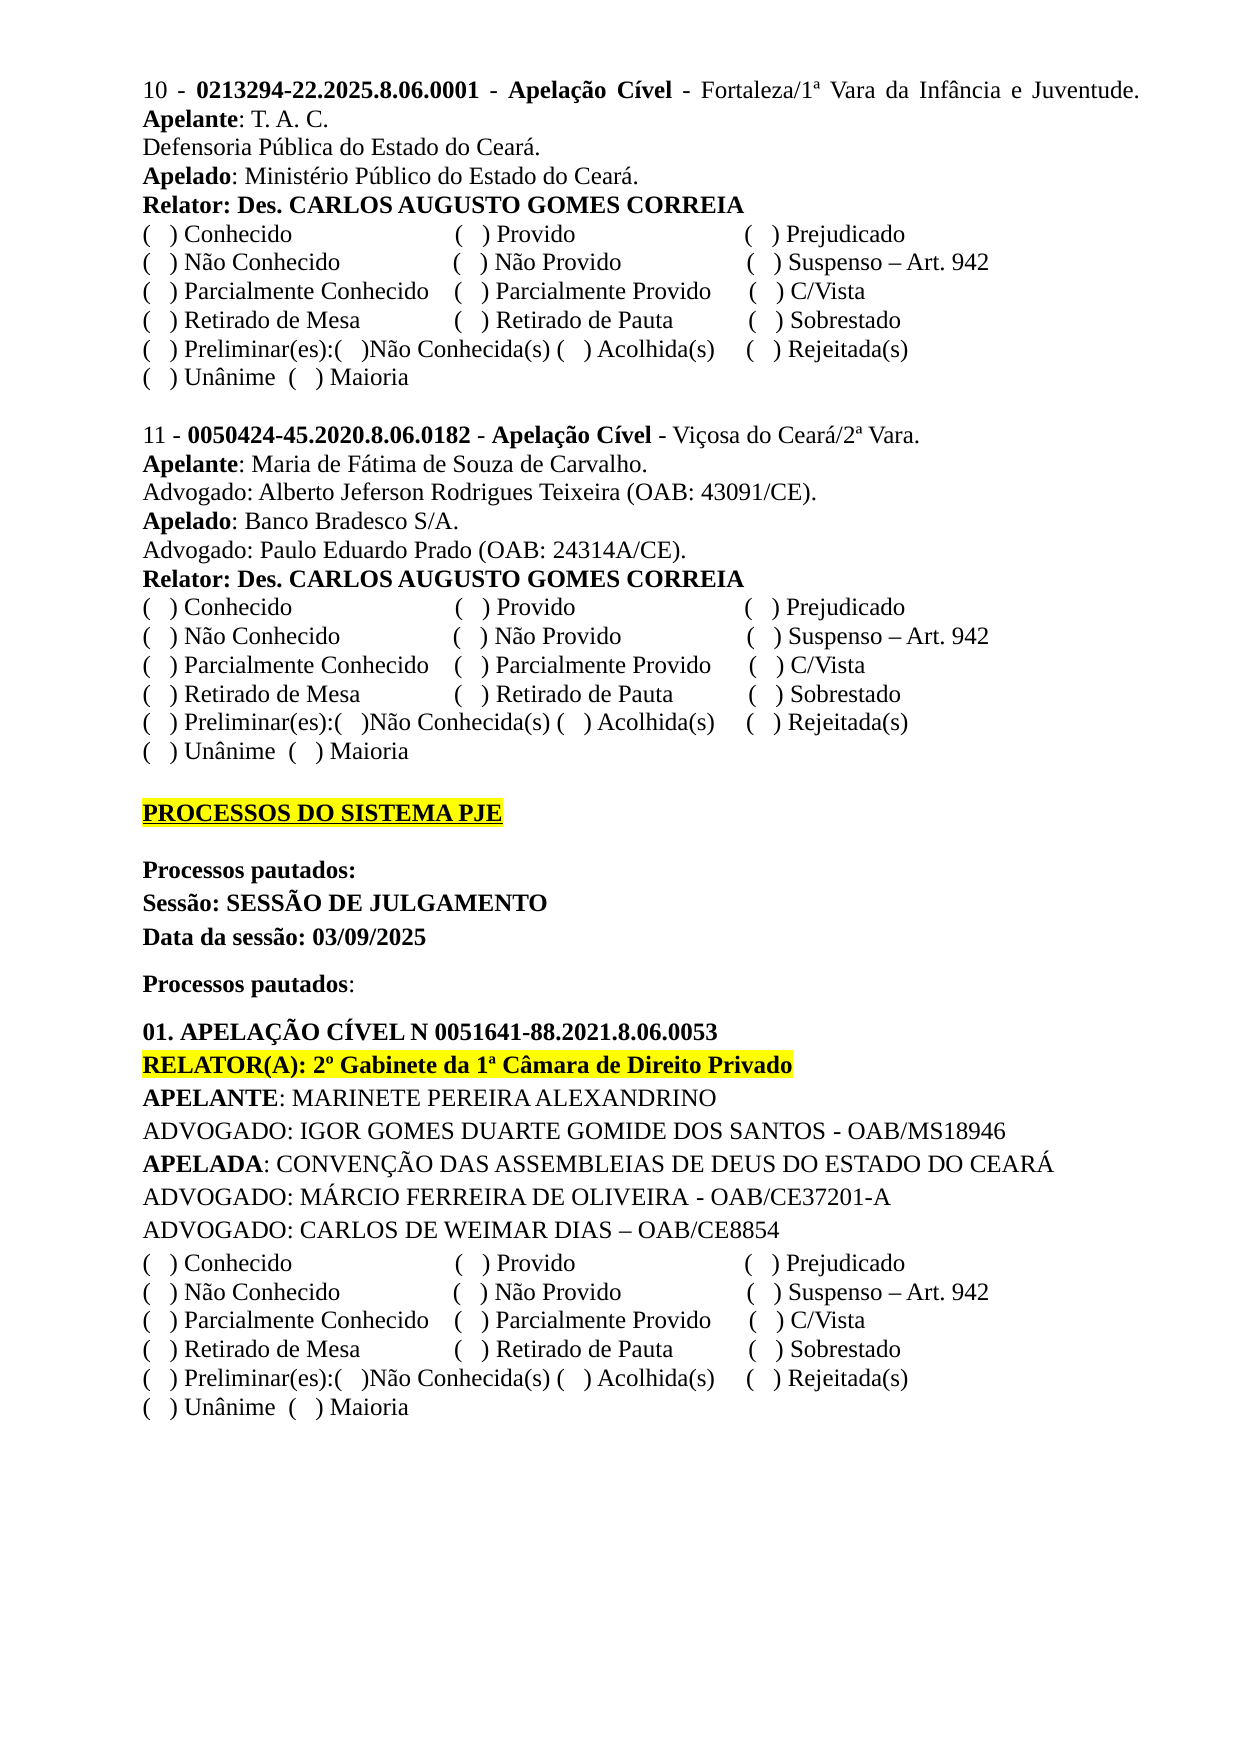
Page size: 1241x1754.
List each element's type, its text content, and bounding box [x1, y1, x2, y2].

text 11 - 0050424-45.2020.8.06.0182 - Apelação Cível - Viçosa do Ceará/2ª Vara. [142, 420, 1141, 449]
text ( ) Não Conhecido ( ) Não Provido ( ) Suspenso – Art. 942 [142, 621, 1141, 650]
text ( ) Preliminar(es):( )Não Conhecida(s) ( ) Acolhida(s) ( ) Rejeitada(s) [142, 334, 1158, 362]
text Advogado: Paulo Eduardo Prado (OAB: 24314A/CE). [142, 535, 1141, 564]
text ( ) Unânime ( ) Maioria [142, 736, 1141, 765]
text Advogado: Alberto Jeferson Rodrigues Teixeira (OAB: 43091/CE). [142, 477, 1141, 506]
text Data da sessão: 03/09/2025 [142, 922, 1141, 950]
text 10 - 0213294-22.2025.8.06.0001 - Apelação Cível - Fortaleza/1ª Vara da Infância e Juventude. Apelante: T. A. C. [142, 75, 1141, 132]
text Relator: Des. CARLOS AUGUSTO GOMES CORREIA [142, 190, 1141, 219]
text ( ) Unânime ( ) Maioria [142, 1392, 1141, 1486]
text ( ) Retirado de Mesa ( ) Retirado de Pauta ( ) Sobrestado [142, 305, 1158, 334]
text Processos pautados: [142, 969, 1141, 998]
text Apelado: Ministério Público do Estado do Ceará. [142, 161, 1141, 190]
text ( ) Unânime ( ) Maioria [142, 362, 1158, 391]
text ( ) Parcialmente Conhecido ( ) Parcialmente Provido ( ) C/Vista [142, 1305, 1158, 1334]
text Relator: Des. CARLOS AUGUSTO GOMES CORREIA [142, 564, 1141, 592]
text ( ) Conhecido ( ) Provido ( ) Prejudicado [142, 219, 1141, 247]
text Apelado: Banco Bradesco S/A. [142, 506, 1141, 535]
text ( ) Parcialmente Conhecido ( ) Parcialmente Provido ( ) C/Vista [142, 650, 1141, 679]
text ( ) Retirado de Mesa ( ) Retirado de Pauta ( ) Sobrestado [142, 1334, 1158, 1363]
text PROCESSOS DO SISTEMA PJE [142, 798, 1141, 827]
text ( ) Retirado de Mesa ( ) Retirado de Pauta ( ) Sobrestado [142, 679, 1141, 707]
text Sessão: SESSÃO DE JULGAMENTO [142, 888, 1141, 917]
text ( ) Preliminar(es):( )Não Conhecida(s) ( ) Acolhida(s) ( ) Rejeitada(s) [142, 1363, 1158, 1392]
text ( ) Não Conhecido ( ) Não Provido ( ) Suspenso – Art. 942 [142, 247, 1158, 276]
text Defensoria Pública do Estado do Ceará. [142, 132, 1141, 161]
text ( ) Parcialmente Conhecido ( ) Parcialmente Provido ( ) C/Vista [142, 276, 1158, 305]
text ( ) Preliminar(es):( )Não Conhecida(s) ( ) Acolhida(s) ( ) Rejeitada(s) [142, 707, 1141, 736]
text Apelante: Maria de Fátima de Souza de Carvalho. [142, 449, 1141, 477]
text Processos pautados: [142, 856, 1141, 884]
text ( ) Conhecido ( ) Provido ( ) Prejudicado [142, 592, 1141, 621]
text ( ) Conhecido ( ) Provido ( ) Prejudicado [142, 1248, 1141, 1277]
text ( ) Não Conhecido ( ) Não Provido ( ) Suspenso – Art. 942 [142, 1277, 1158, 1305]
text 01. APELAÇÃO CÍVEL N 0051641-88.2021.8.06.0053 RELATOR(A): 2º Gabinete da 1ª Câmara de Direito Privado APELANTE: MARINETE PEREIRA ALEXANDRINO ADVOGADO: IGOR GOMES DUARTE GOMIDE DOS SANTOS - OAB/MS18946 APELADA: CONVENÇÃO DAS ASSEMBLEIAS DE DEUS DO ESTADO DO CEARÁ ADVOGADO: MÁRCIO FERREIRA DE OLIVEIRA - OAB/CE37201-A ADVOGADO: CARLOS DE WEIMAR DIAS – OAB/CE8854 [142, 1017, 1141, 1244]
